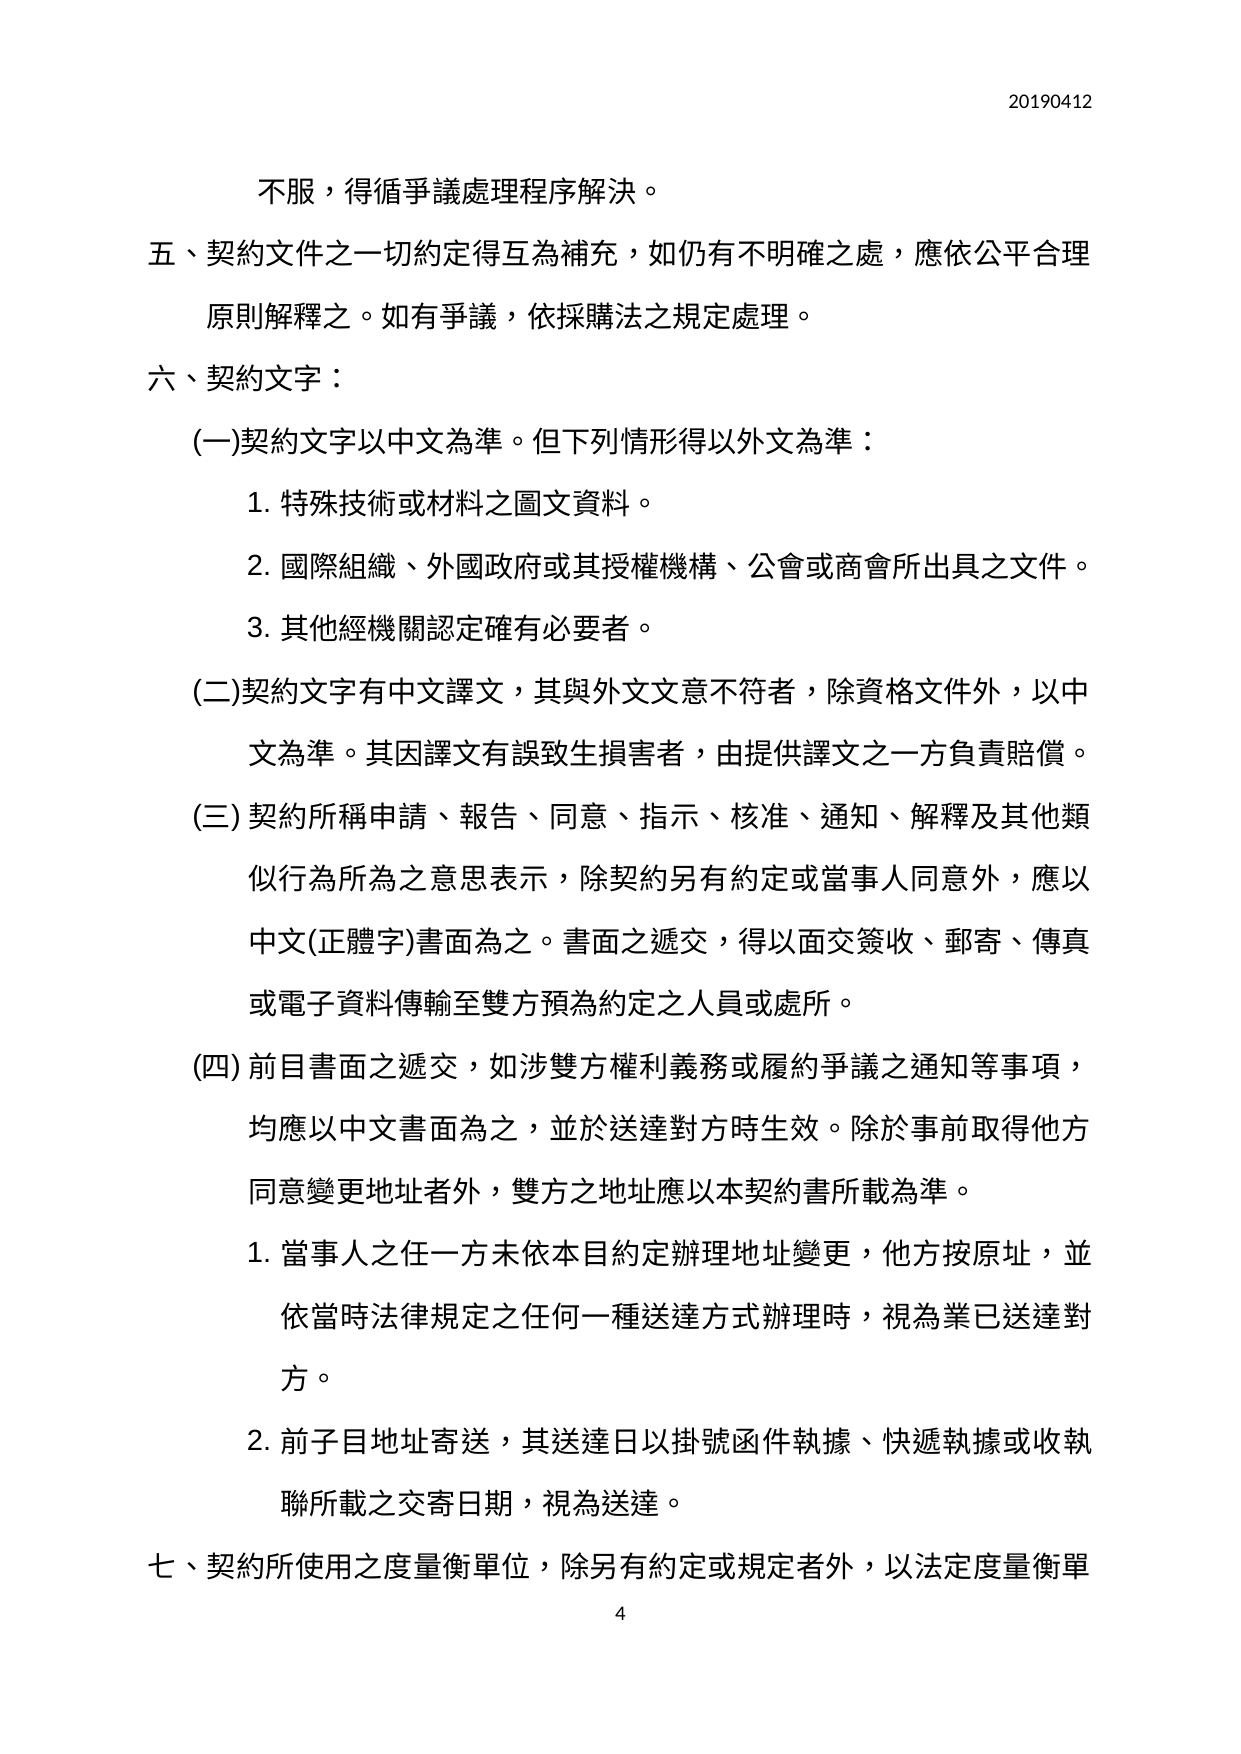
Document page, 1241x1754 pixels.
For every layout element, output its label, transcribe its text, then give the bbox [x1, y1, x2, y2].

text 不服，得循爭議處理程序解決。 [206, 148, 1092, 210]
text 六、契約文字： [148, 335, 1092, 398]
text 七、契約所使用之度量衡單位，除另有約定或規定者外，以法定度量衡單 [148, 1523, 1092, 1585]
text 1. 當事人之任一方未依本目約定辦理地址變更，他方按原址，並依當時法律規定之任何一種送達方式辦理時，視為業已送達對方。 [247, 1210, 1092, 1398]
text 2. 國際組織、外國政府或其授權機構、公會或商會所出具之文件。 [247, 523, 1092, 585]
text 2. 前子目地址寄送，其送達日以掛號函件執據、快遞執據或收執聯所載之交寄日期，視為送達。 [247, 1398, 1092, 1523]
text (二)契約文字有中文譯文，其與外文文意不符者，除資格文件外，以中文為準。其因譯文有誤致生損害者，由提供譯文之一方負責賠償。 [192, 648, 1092, 773]
text 3. 其他經機關認定確有必要者。 [247, 585, 1092, 648]
text (三) 契約所稱申請、報告、同意、指示、核准、通知、解釋及其他類似行為所為之意思表示，除契約另有約定或當事人同意外，應以中文(正體字)書面為之。書面之遞交，得以面交簽收、郵寄、傳真或電子資料傳輸至雙方預為約定之人員或處所。 [192, 773, 1092, 1023]
text 1. 特殊技術或材料之圖文資料。 [247, 460, 1092, 523]
text (一)契約文字以中文為準。但下列情形得以外文為準： [148, 398, 1092, 460]
text (四) 前目書面之遞交，如涉雙方權利義務或履約爭議之通知等事項，均應以中文書面為之，並於送達對方時生效。除於事前取得他方同意變更地址者外，雙方之地址應以本契約書所載為準。 [192, 1023, 1092, 1210]
text 五、契約文件之一切約定得互為補充，如仍有不明確之處，應依公平合理原則解釋之。如有爭議，依採購法之規定處理。 [148, 210, 1092, 335]
